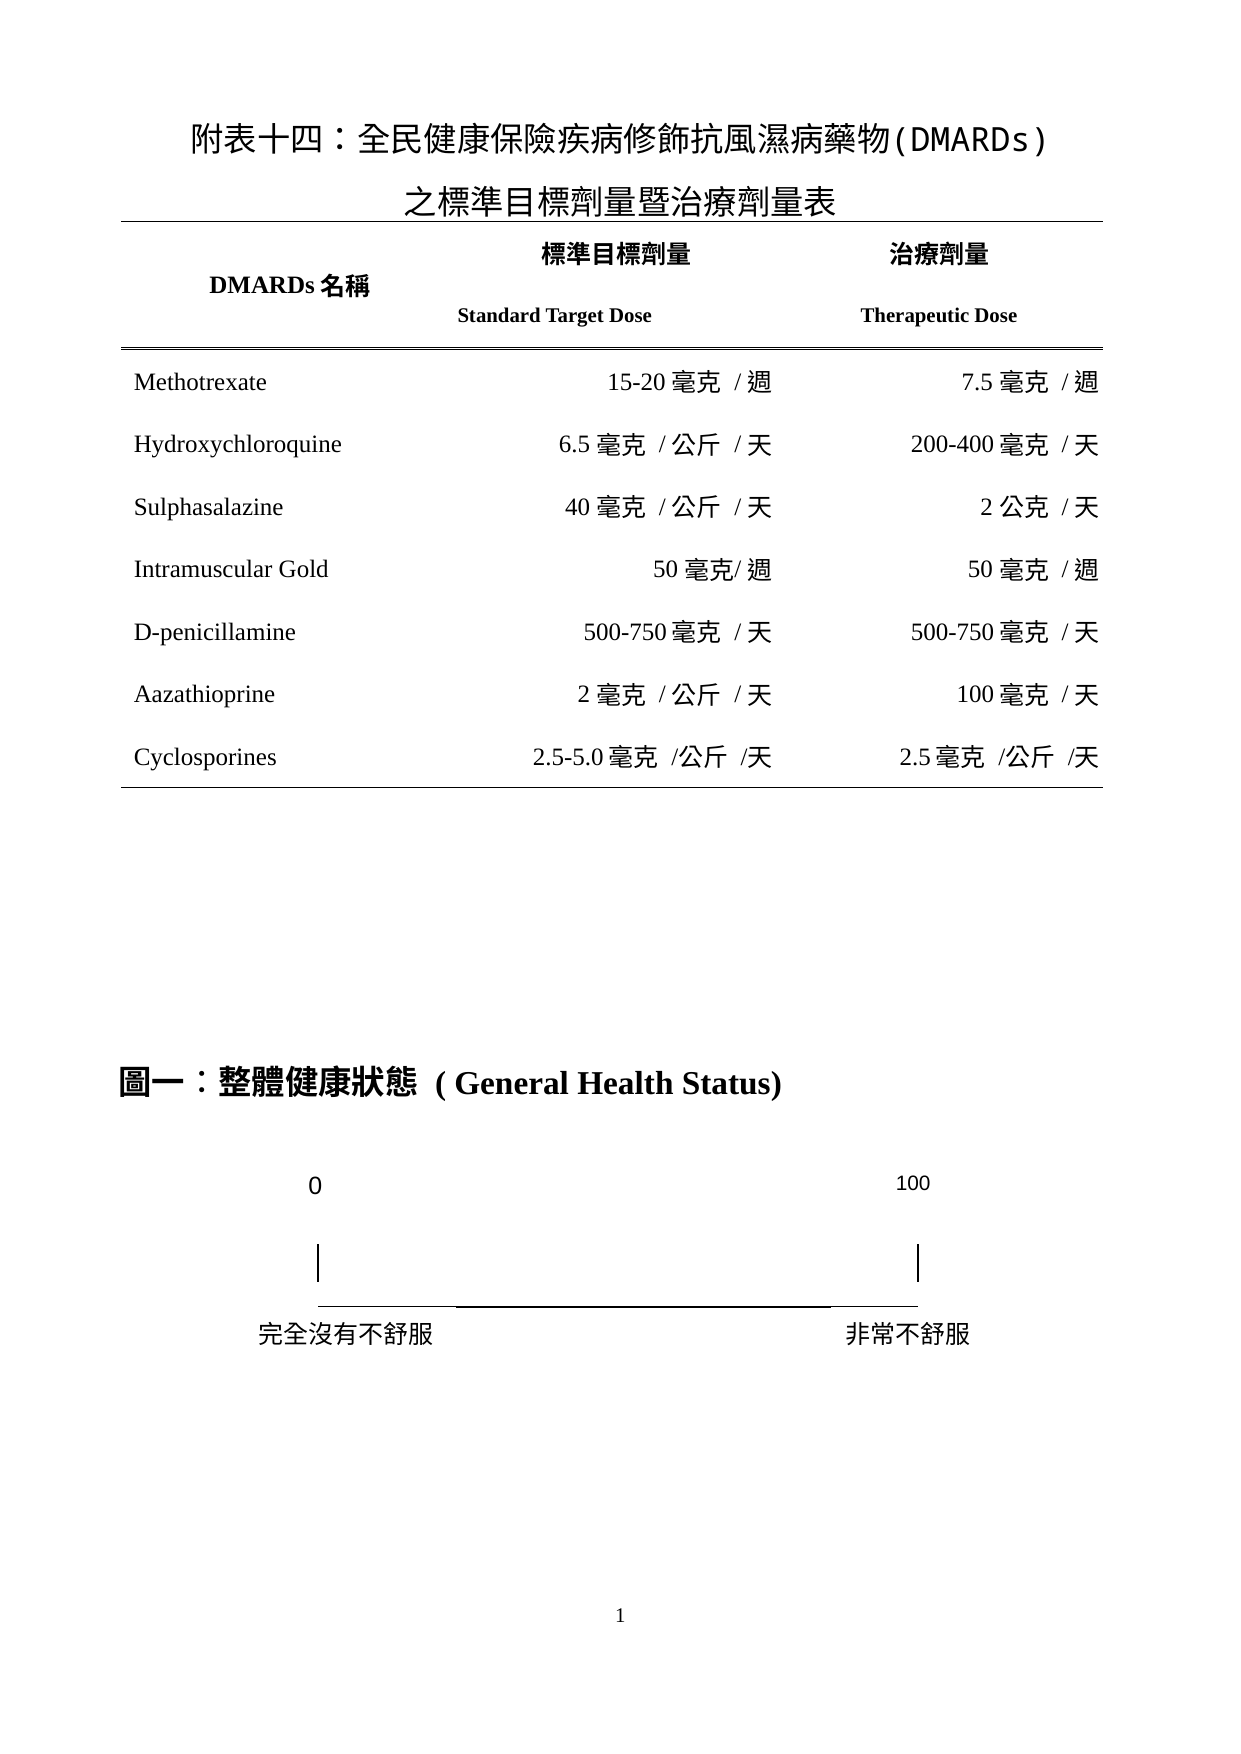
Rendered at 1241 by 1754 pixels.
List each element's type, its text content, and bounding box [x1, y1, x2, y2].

table_cell 50 毫克 / 週 [775, 537, 1102, 600]
table_cell 2 公克 / 天 [775, 475, 1102, 537]
text 之標準目標劑量暨治療劑量表 [118, 158, 1122, 221]
text 完全沒有不舒服 [258, 1314, 441, 1351]
text 附表十四：全民健康保險疾病修飾抗風濕病藥物(DMARDs) [118, 96, 1122, 158]
text 100 [896, 1171, 978, 1195]
table_cell 40 毫克 / 公斤 / 天 [448, 475, 775, 537]
table_cell Intramuscular Gold [121, 537, 448, 600]
text 圖一：整體健康狀態 ( General Health Status) [118, 1038, 1122, 1101]
table_cell 500-750毫克 / 天 [775, 600, 1102, 662]
table_cell Cyclosporines [121, 725, 448, 787]
table_cell 6.5 毫克 / 公斤 / 天 [448, 412, 775, 475]
table_cell D-penicillamine [121, 600, 448, 662]
table_cell 15-20 毫克 / 週 [448, 350, 775, 412]
text 0 [308, 1171, 328, 1199]
table_cell 500-750毫克 / 天 [448, 600, 775, 662]
table_cell 100毫克 / 天 [775, 662, 1102, 725]
table_cell Aazathioprine [121, 662, 448, 725]
text 非常不舒服 [846, 1314, 978, 1351]
table_cell 200-400毫克 / 天 [775, 412, 1102, 475]
table_header 標準目標劑量 Standard Target Dose [448, 222, 775, 347]
table_cell 7.5 毫克 / 週 [775, 350, 1102, 412]
table_cell Methotrexate [121, 350, 448, 412]
table_cell Hydroxychloroquine [121, 412, 448, 475]
table_cell 2.5毫克 /公斤 /天 [775, 725, 1102, 787]
table_cell 50 毫克/ 週 [448, 537, 775, 600]
table_cell 2.5-5.0毫克 /公斤 /天 [448, 725, 775, 787]
table_header 治療劑量 Therapeutic Dose [775, 222, 1102, 347]
table_cell Sulphasalazine [121, 475, 448, 537]
table_cell 2 毫克 / 公斤 / 天 [448, 662, 775, 725]
table_header DMARDs名稱 [121, 222, 448, 347]
